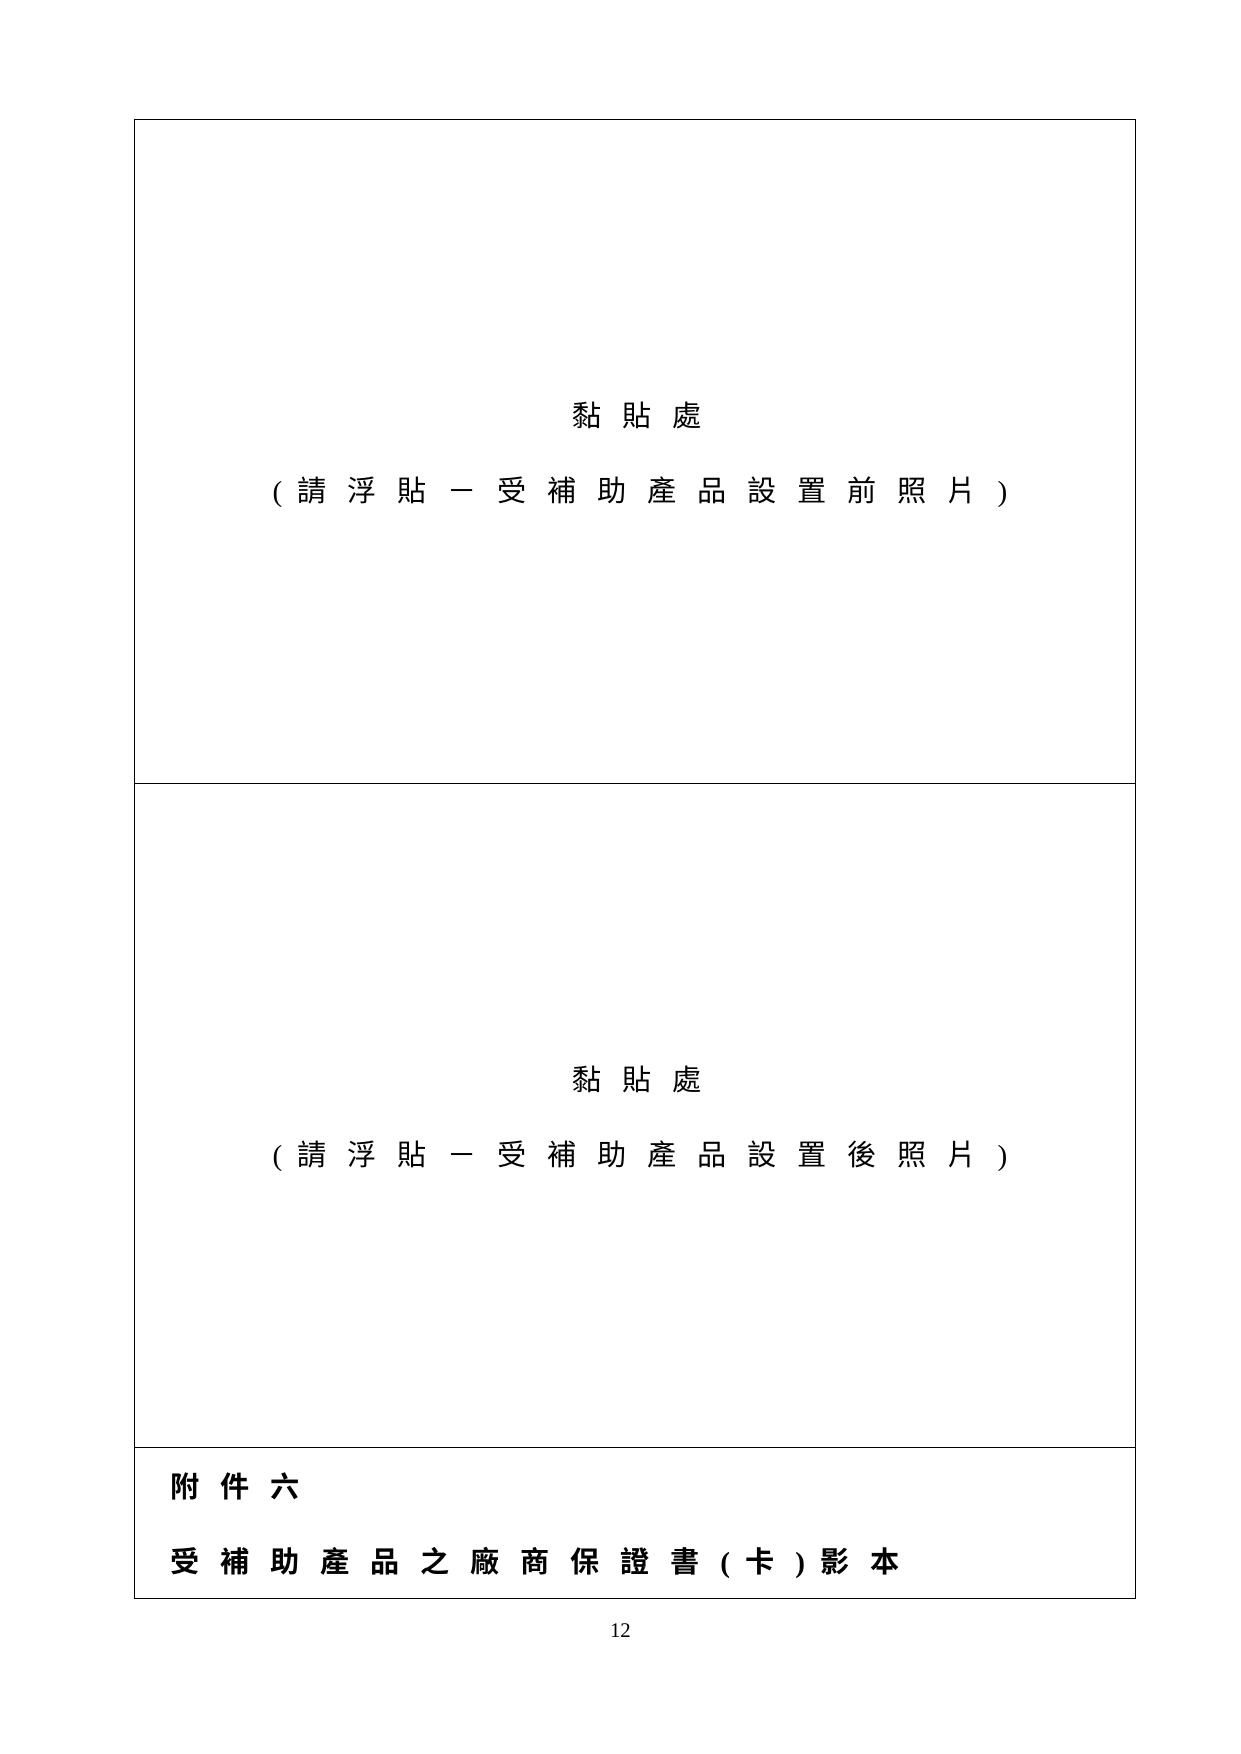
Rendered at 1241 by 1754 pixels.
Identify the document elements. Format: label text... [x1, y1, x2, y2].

table_cell 黏貼處 (請浮貼－受補助產品設置前照片) [135, 120, 1135, 783]
table_cell 黏貼處 (請浮貼－受補助產品設置後照片) [135, 784, 1135, 1447]
table_cell 附件六 受補助產品之廠商保證書(卡)影本 [135, 1448, 1135, 1598]
